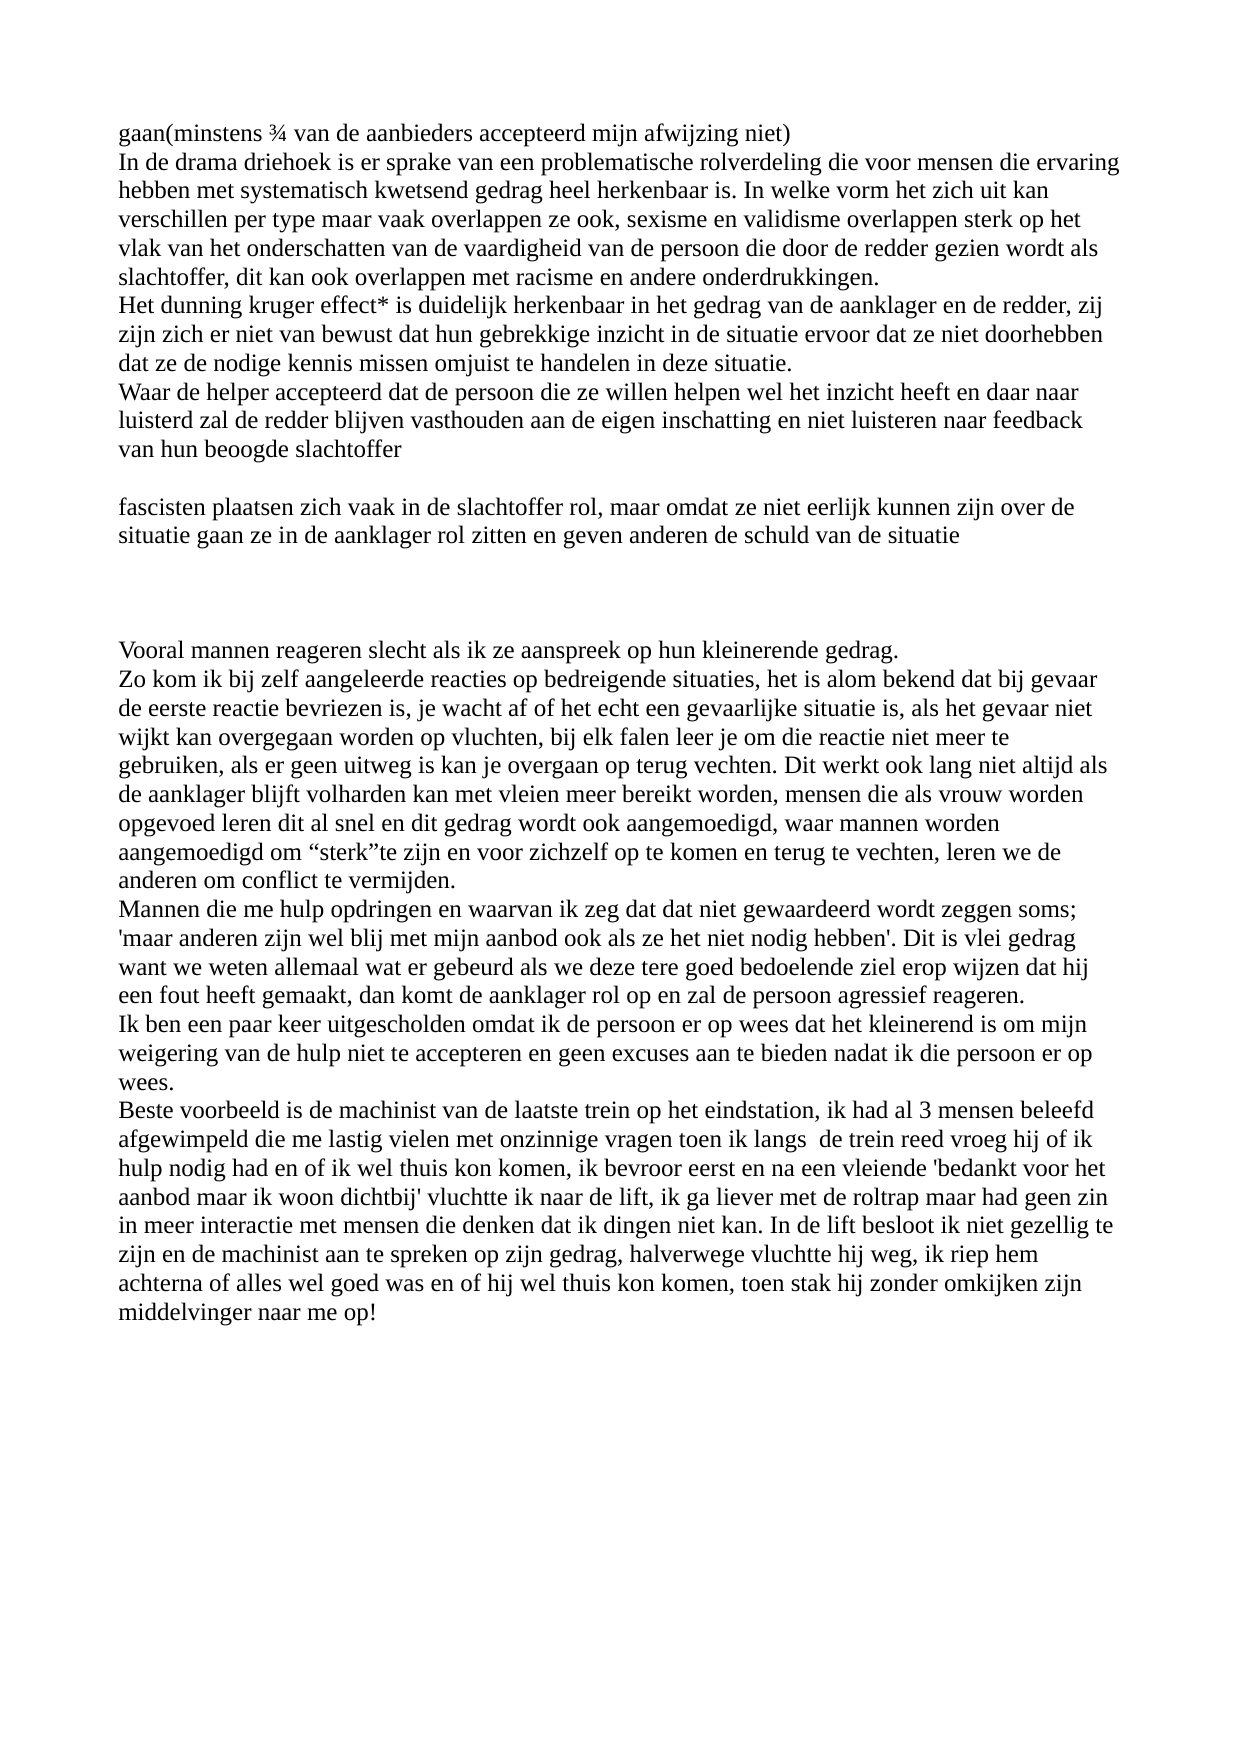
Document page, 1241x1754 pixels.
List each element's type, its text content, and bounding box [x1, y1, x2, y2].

text gaan(minstens ¾ van de aanbieders accepteerd mijn afwijzing niet) [118, 118, 1122, 147]
text Beste voorbeeld is de machinist van de laatste trein op het eindstation, ik had al 3 mensen beleefd afgewimpeld die me lastig vielen met onzinnige vragen toen ik langs de trein reed vroeg hij of ik hulp nodig had en of ik wel thuis kon komen, ik bevroor eerst en na een vleiende 'bedankt voor het aanbod maar ik woon dichtbij' vluchtte ik naar de lift, ik ga liever met de roltrap maar had geen zin in meer interactie met mensen die denken dat ik dingen niet kan. In de lift besloot ik niet gezellig te zijn en de machinist aan te spreken op zijn gedrag, halverwege vluchtte hij weg, ik riep hem achterna of alles wel goed was en of hij wel thuis kon komen, toen stak hij zonder omkijken zijn middelvinger naar me op! [118, 1096, 1122, 1326]
text Vooral mannen reageren slecht als ik ze aanspreek op hun kleinerende gedrag. Zo kom ik bij zelf aangeleerde reacties op bedreigende situaties, het is alom bekend dat bij gevaar de eerste reactie bevriezen is, je wacht af of het echt een gevaarlijke situatie is, als het gevaar niet wijkt kan overgegaan worden op vluchten, bij elk falen leer je om die reactie niet meer te gebruiken, als er geen uitweg is kan je overgaan op terug vechten. Dit werkt ook lang niet altijd als de aanklager blijft volharden kan met vleien meer bereikt worden, mensen die als vrouw worden opgevoed leren dit al snel en dit gedrag wordt ook aangemoedigd, waar mannen worden aangemoedigd om “sterk”te zijn en voor zichzelf op te komen en terug te vechten, leren we de anderen om conflict te vermijden. [118, 636, 1122, 894]
text Het dunning kruger effect* is duidelijk herkenbaar in het gedrag van de aanklager en de redder, zij zijn zich er niet van bewust dat hun gebrekkige inzicht in de situatie ervoor dat ze niet doorhebben dat ze de nodige kennis missen omjuist te handelen in deze situatie. [118, 291, 1122, 377]
text Waar de helper accepteerd dat de persoon die ze willen helpen wel het inzicht heeft en daar naar luisterd zal de redder blijven vasthouden aan de eigen inschatting en niet luisteren naar feedback van hun beoogde slachtoffer [118, 377, 1122, 463]
text fascisten plaatsen zich vaak in de slachtoffer rol, maar omdat ze niet eerlijk kunnen zijn over de situatie gaan ze in de aanklager rol zitten en geven anderen de schuld van de situatie [118, 492, 1122, 549]
text Ik ben een paar keer uitgescholden omdat ik de persoon er op wees dat het kleinerend is om mijn weigering van de hulp niet te accepteren en geen excuses aan te bieden nadat ik die persoon er op wees. [118, 1009, 1122, 1096]
text Mannen die me hulp opdringen en waarvan ik zeg dat dat niet gewaardeerd wordt zeggen soms; 'maar anderen zijn wel blij met mijn aanbod ook als ze het niet nodig hebben'. Dit is vlei gedrag want we weten allemaal wat er gebeurd als we deze tere goed bedoelende ziel erop wijzen dat hij een fout heeft gemaakt, dan komt de aanklager rol op en zal de persoon agressief reageren. [118, 894, 1122, 1009]
text In de drama driehoek is er sprake van een problematische rolverdeling die voor mensen die ervaring hebben met systematisch kwetsend gedrag heel herkenbaar is. In welke vorm het zich uit kan verschillen per type maar vaak overlappen ze ook, sexisme en validisme overlappen sterk op het vlak van het onderschatten van de vaardigheid van de persoon die door de redder gezien wordt als slachtoffer, dit kan ook overlappen met racisme en andere onderdrukkingen. [118, 147, 1122, 291]
